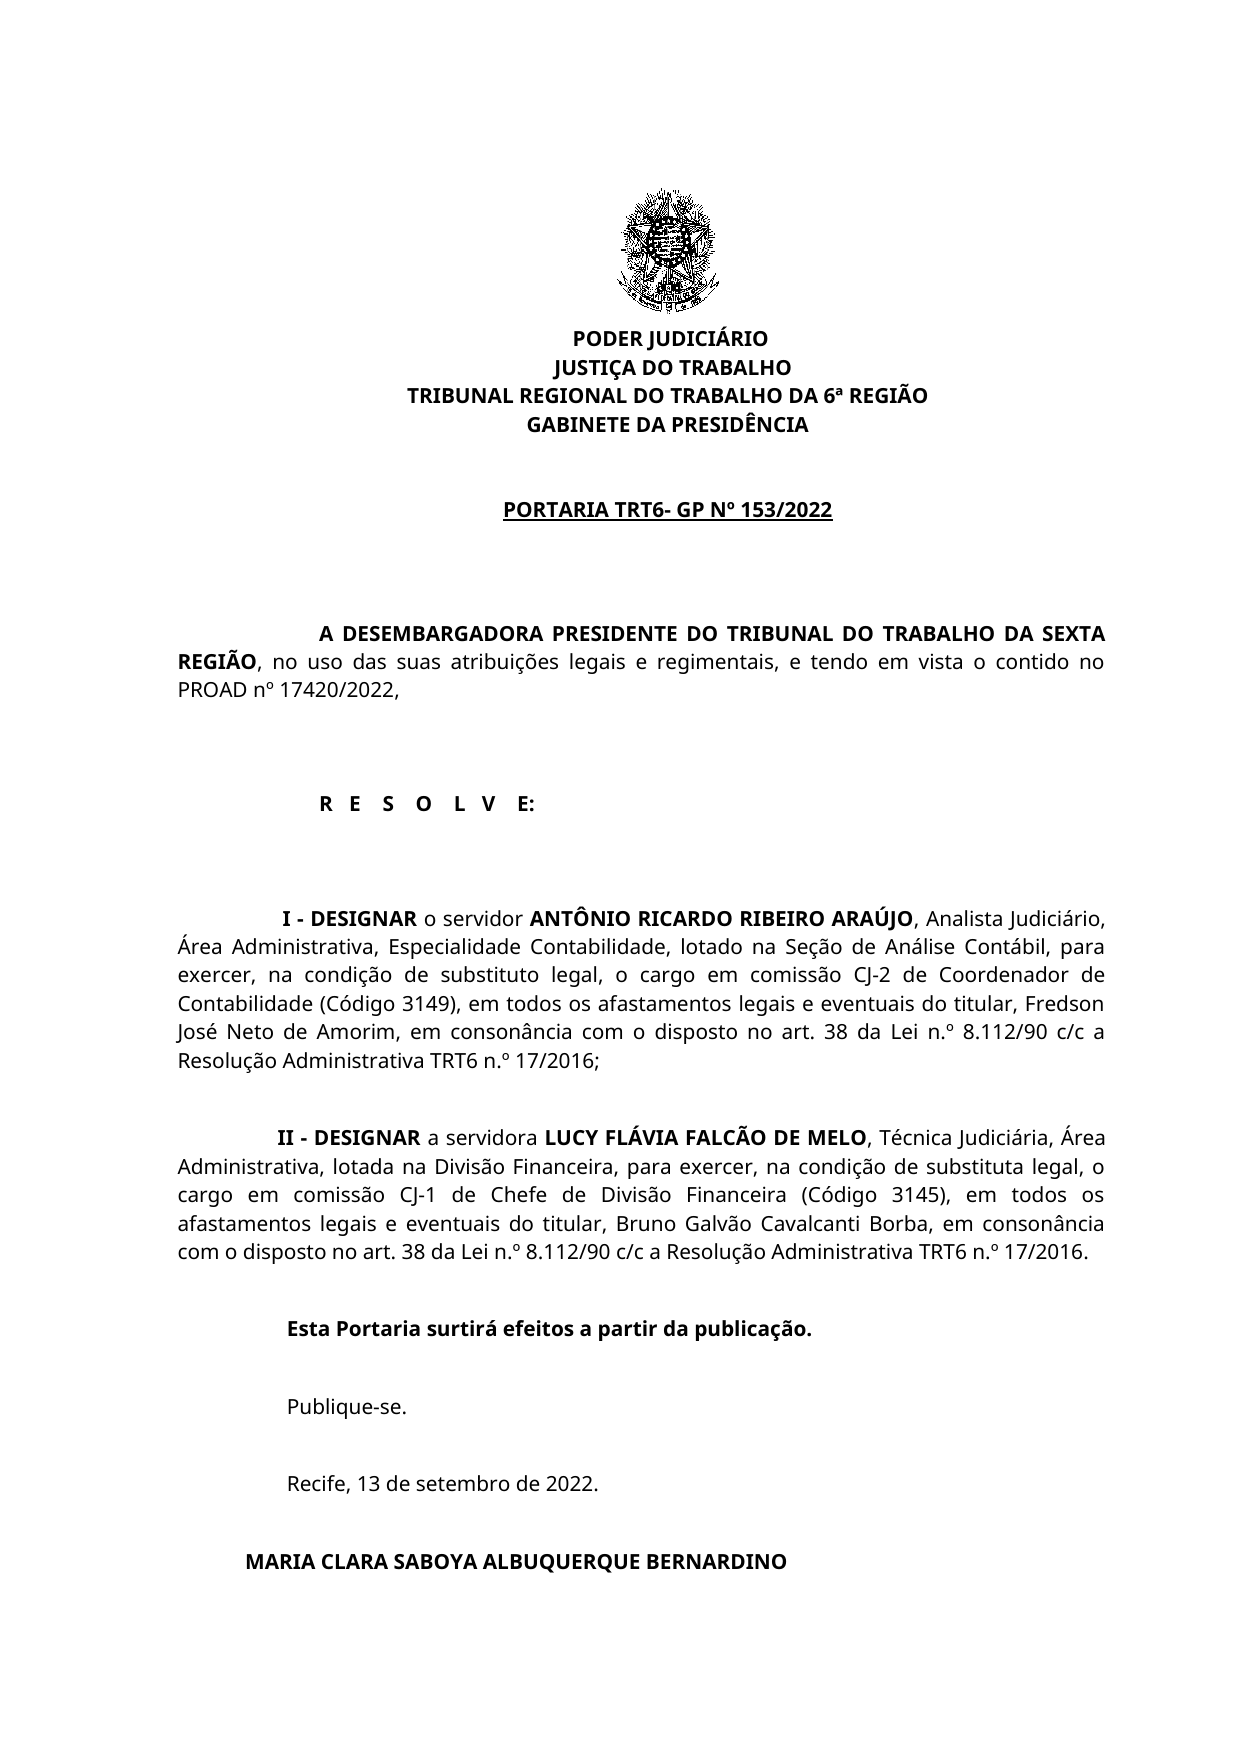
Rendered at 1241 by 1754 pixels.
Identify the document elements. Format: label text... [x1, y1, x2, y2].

text TRIBUNAL REGIONAL DO TRABALHO DA 6ª REGIÃO [177, 381, 1158, 410]
text GABINETE DA PRESIDÊNCIA [177, 410, 1158, 438]
text I - DESIGNAR o servidor ANTÔNIO RICARDO RIBEIRO ARAÚJO, Analista Judiciário, Área Administrativa, Especialidade Contabilidade, lotado na Seção de Análise Contábil, para exercer, na condição de substituto legal, o cargo em comissão CJ-2 de Coordenador de Contabilidade (Código 3149), em todos os afastamentos legais e eventuais do titular, Fredson José Neto de Amorim, em consonância com o disposto no art. 38 da Lei n.º 8.112/90 c/c a Resolução Administrativa TRT6 n.º 17/2016; [177, 904, 1106, 1074]
text II - DESIGNAR a servidora LUCY FLÁVIA FALCÃO DE MELO, Técnica Judiciária, Área Administrativa, lotada na Divisão Financeira, para exercer, na condição de substituta legal, o cargo em comissão CJ-1 de Chefe de Divisão Financeira (Código 3145), em todos os afastamentos legais e eventuais do titular, Bruno Galvão Cavalcanti Borba, em consonância com o disposto no art. 38 da Lei n.º 8.112/90 c/c a Resolução Administrativa TRT6 n.º 17/2016. [177, 1123, 1106, 1266]
text Esta Portaria surtirá efeitos a partir da publicação. [177, 1314, 1106, 1343]
text MARIA CLARA SABOYA ALBUQUERQUE BERNARDINO [177, 1547, 1106, 1576]
text PORTARIA TRT6- GP Nº 153/2022 [177, 495, 1158, 524]
text JUSTIÇA DO TRABALHO [177, 353, 1158, 381]
text A DESEMBARGADORA PRESIDENTE DO TRIBUNAL DO TRABALHO DA SEXTA REGIÃO, no uso das suas atribuições legais e regimentais, e tendo em vista o contido no PROAD nº 17420/2022, [177, 619, 1106, 704]
text PODER JUDICIÁRIO [177, 324, 1158, 353]
text Recife, 13 de setembro de 2022. [177, 1469, 1106, 1498]
text R E S O L V E: [177, 789, 1106, 818]
text Publique-se. [177, 1392, 1106, 1421]
